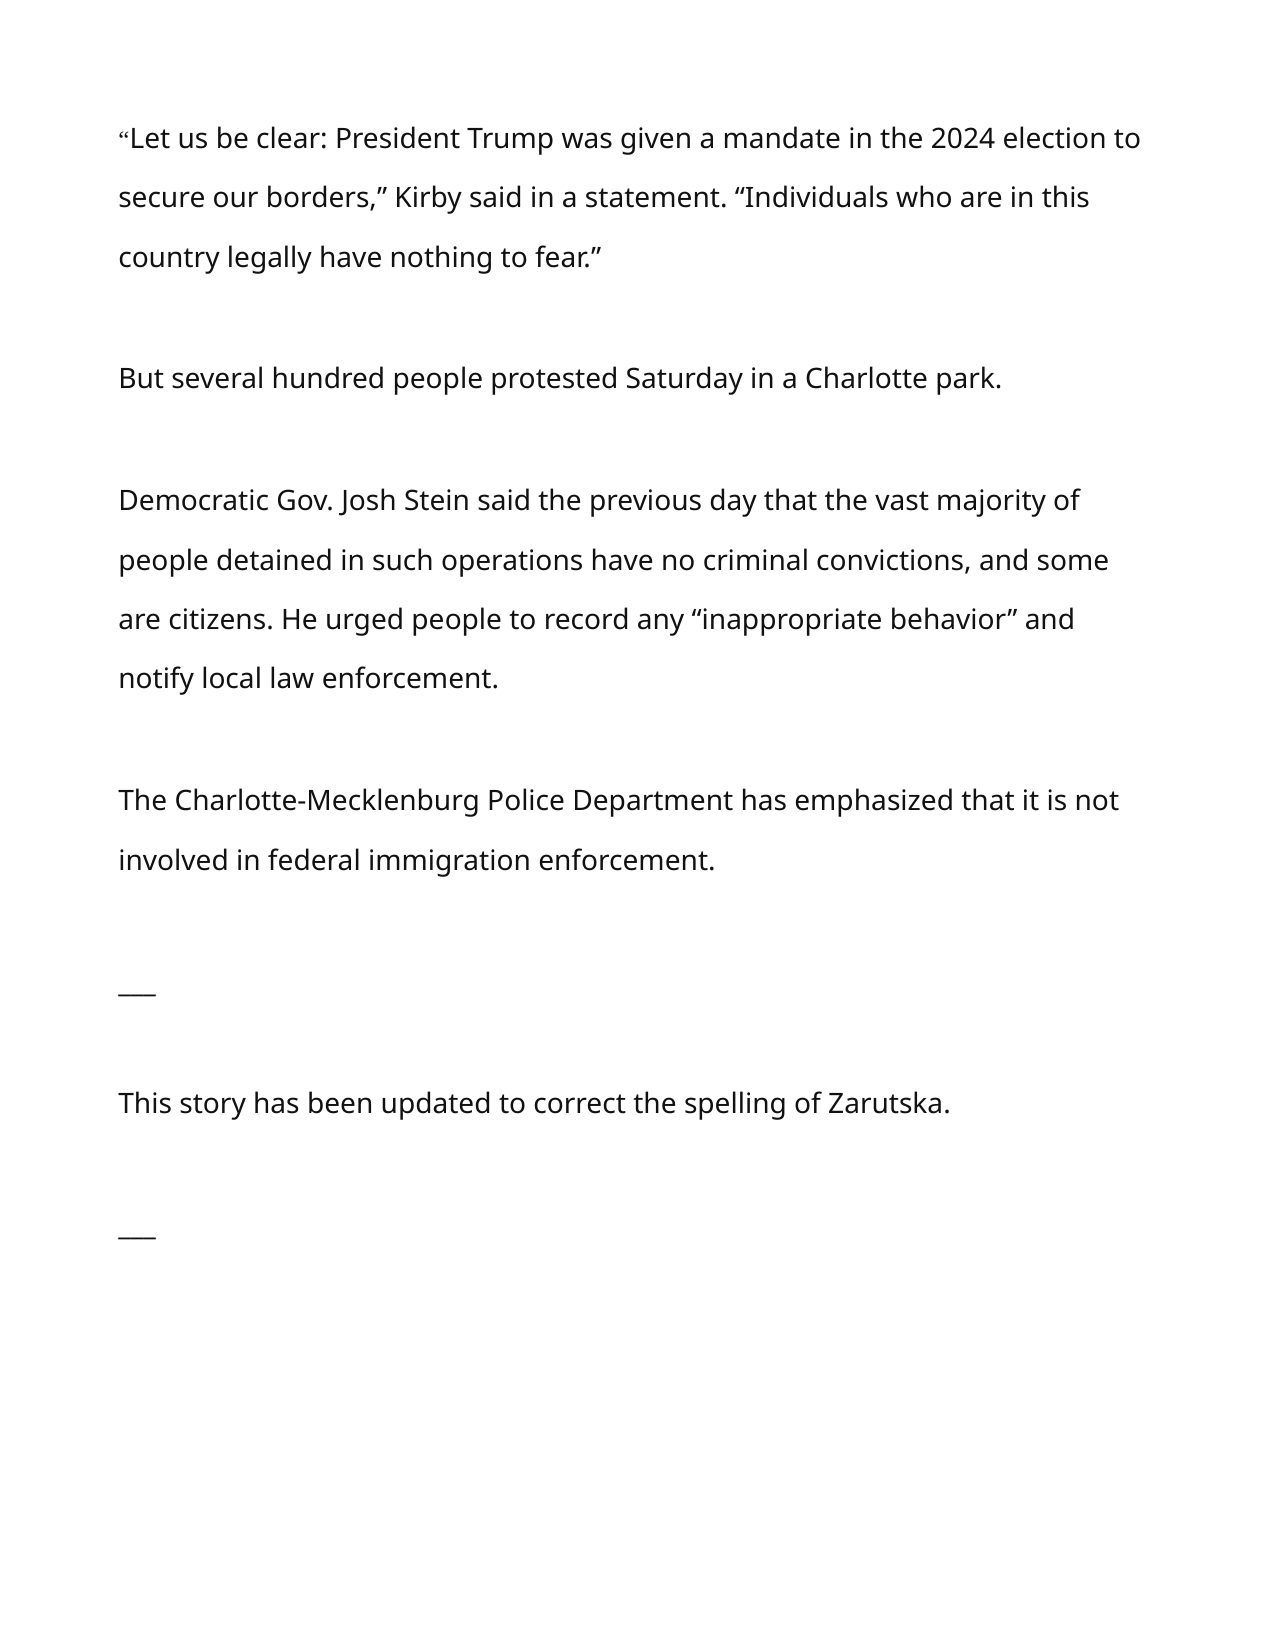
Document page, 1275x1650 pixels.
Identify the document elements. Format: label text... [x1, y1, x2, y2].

text Democratic Gov. Josh Stein said the previous day that the vast majority of people detained in such operations have no criminal convictions, and some are citizens. He urged people to record any “inappropriate behavior” and notify local law enforcement. [118, 481, 1157, 697]
text “Let us be clear: President Trump was given a mandate in the 2024 election to secure our borders,” Kirby said in a statement. “Individuals who are in this country legally have nothing to fear.” [118, 118, 1157, 275]
text But several hundred people protested Saturday in a Charlotte park. [118, 359, 1157, 397]
text ___ [118, 1206, 1157, 1244]
text ___ [118, 962, 1157, 1000]
text The Charlotte-Mecklenburg Police Department has emphasized that it is not involved in federal immigration enforcement. [118, 781, 1157, 878]
text This story has been updated to correct the spelling of Zarutska. [118, 1084, 1157, 1122]
